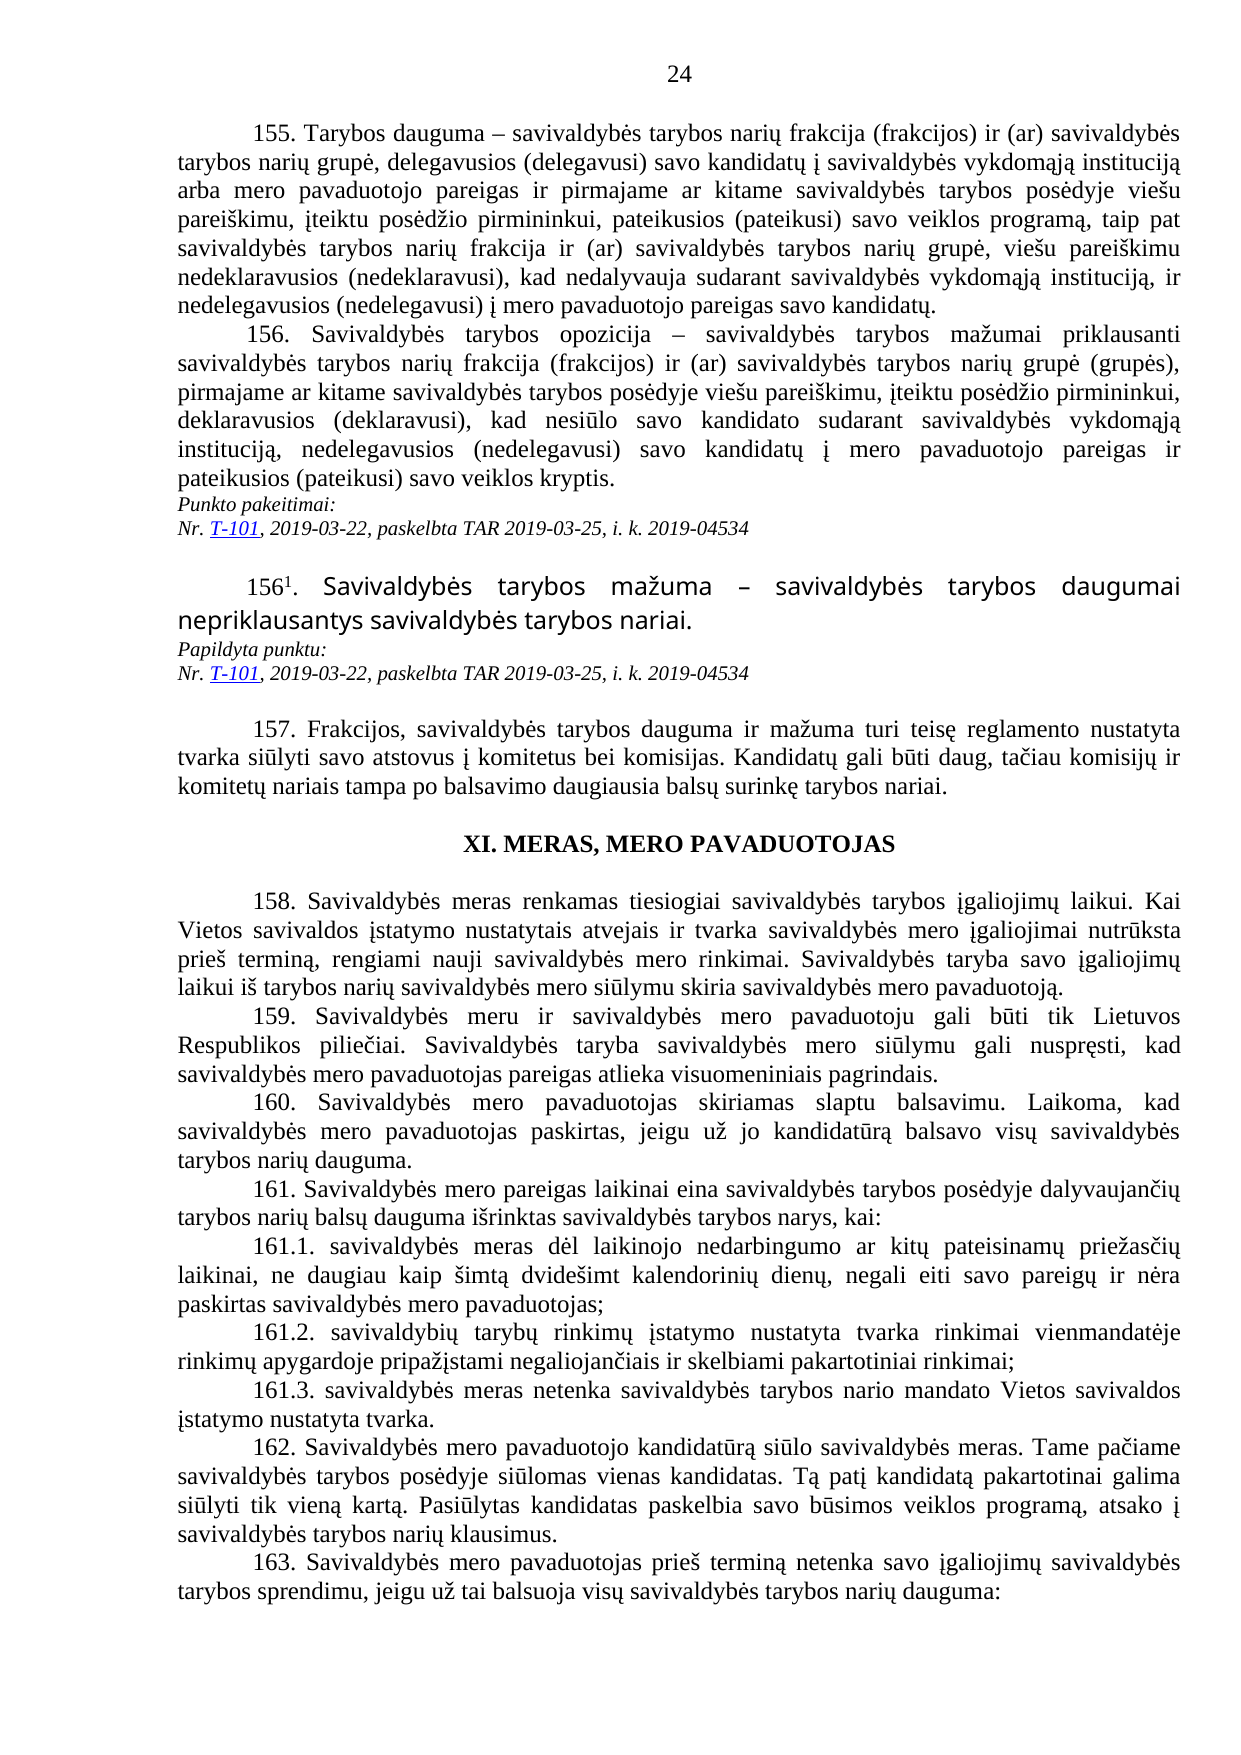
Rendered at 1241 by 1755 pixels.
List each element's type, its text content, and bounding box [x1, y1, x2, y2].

text XI. MERAS, MERO PAVADUOTOJAS [177, 829, 1181, 857]
text 163. Savivaldybės mero pavaduotojas prieš terminą netenka savo įgaliojimų savivaldybės tarybos sprendimu, jeigu už tai balsuoja visų savivaldybės tarybos narių dauguma: [177, 1547, 1181, 1605]
text Papildyta punktu: [177, 637, 1181, 661]
text 161.1. savivaldybės meras dėl laikinojo nedarbingumo ar kitų pateisinamų priežasčių laikinai, ne daugiau kaip šimtą dvidešimt kalendorinių dienų, negali eiti savo pareigų ir nėra paskirtas savivaldybės mero pavaduotojas; [177, 1231, 1181, 1317]
text 161. Savivaldybės mero pareigas laikinai eina savivaldybės tarybos posėdyje dalyvaujančių tarybos narių balsų dauguma išrinktas savivaldybės tarybos narys, kai: [177, 1174, 1181, 1231]
text 156. Savivaldybės tarybos opozicija – savivaldybės tarybos mažumai priklausanti savivaldybės tarybos narių frakcija (frakcijos) ir (ar) savivaldybės tarybos narių grupė (grupės), pirmajame ar kitame savivaldybės tarybos posėdyje viešu pareiškimu, įteiktu posėdžio pirmininkui, deklaravusios (deklaravusi), kad nesiūlo savo kandidato sudarant savivaldybės vykdomąją instituciją, nedelegavusios (nedelegavusi) savo kandidatų į mero pavaduotojo pareigas ir pateikusios (pateikusi) savo veiklos kryptis. [177, 319, 1181, 492]
text 159. Savivaldybės meru ir savivaldybės mero pavaduotoju gali būti tik Lietuvos Respublikos piliečiai. Savivaldybės taryba savivaldybės mero siūlymu gali nuspręsti, kad savivaldybės mero pavaduotojas pareigas atlieka visuomeniniais pagrindais. [177, 1001, 1181, 1087]
text 155. Tarybos dauguma – savivaldybės tarybos narių frakcija (frakcijos) ir (ar) savivaldybės tarybos narių grupė, delegavusios (delegavusi) savo kandidatų į savivaldybės vykdomąją instituciją arba mero pavaduotojo pareigas ir pirmajame ar kitame savivaldybės tarybos posėdyje viešu pareiškimu, įteiktu posėdžio pirmininkui, pateikusios (pateikusi) savo veiklos programą, taip pat savivaldybės tarybos narių frakcija ir (ar) savivaldybės tarybos narių grupė, viešu pareiškimu nedeklaravusios (nedeklaravusi), kad nedalyvauja sudarant savivaldybės vykdomąją instituciją, ir nedelegavusios (nedelegavusi) į mero pavaduotojo pareigas savo kandidatų. [177, 118, 1181, 319]
text Nr. T-101, 2019-03-22, paskelbta TAR 2019-03-25, i. k. 2019-04534 [177, 516, 1181, 540]
text 160. Savivaldybės mero pavaduotojas skiriamas slaptu balsavimu. Laikoma, kad savivaldybės mero pavaduotojas paskirtas, jeigu už jo kandidatūrą balsavo visų savivaldybės tarybos narių dauguma. [177, 1087, 1181, 1174]
text 1561. Savivaldybės tarybos mažuma – savivaldybės tarybos daugumai nepriklausantys savivaldybės tarybos nariai. [177, 569, 1181, 637]
text 161.3. savivaldybės meras netenka savivaldybės tarybos nario mandato Vietos savivaldos įstatymo nustatyta tvarka. [177, 1375, 1181, 1432]
text Nr. T-101, 2019-03-22, paskelbta TAR 2019-03-25, i. k. 2019-04534 [177, 661, 1181, 685]
text 158. Savivaldybės meras renkamas tiesiogiai savivaldybės tarybos įgaliojimų laikui. Kai Vietos savivaldos įstatymo nustatytais atvejais ir tvarka savivaldybės mero įgaliojimai nutrūksta prieš terminą, rengiami nauji savivaldybės mero rinkimai. Savivaldybės taryba savo įgaliojimų laikui iš tarybos narių savivaldybės mero siūlymu skiria savivaldybės mero pavaduotoją. [177, 886, 1181, 1001]
text Punkto pakeitimai: [177, 492, 1181, 516]
text 157. Frakcijos, savivaldybės tarybos dauguma ir mažuma turi teisę reglamento nustatyta tvarka siūlyti savo atstovus į komitetus bei komisijas. Kandidatų gali būti daug, tačiau komisijų ir komitetų nariais tampa po balsavimo daugiausia balsų surinkę tarybos nariai. [177, 714, 1181, 800]
text 162. Savivaldybės mero pavaduotojo kandidatūrą siūlo savivaldybės meras. Tame pačiame savivaldybės tarybos posėdyje siūlomas vienas kandidatas. Tą patį kandidatą pakartotinai galima siūlyti tik vieną kartą. Pasiūlytas kandidatas paskelbia savo būsimos veiklos programą, atsako į savivaldybės tarybos narių klausimus. [177, 1432, 1181, 1547]
text 161.2. savivaldybių tarybų rinkimų įstatymo nustatyta tvarka rinkimai vienmandatėje rinkimų apygardoje pripažįstami negaliojančiais ir skelbiami pakartotiniai rinkimai; [177, 1317, 1181, 1375]
